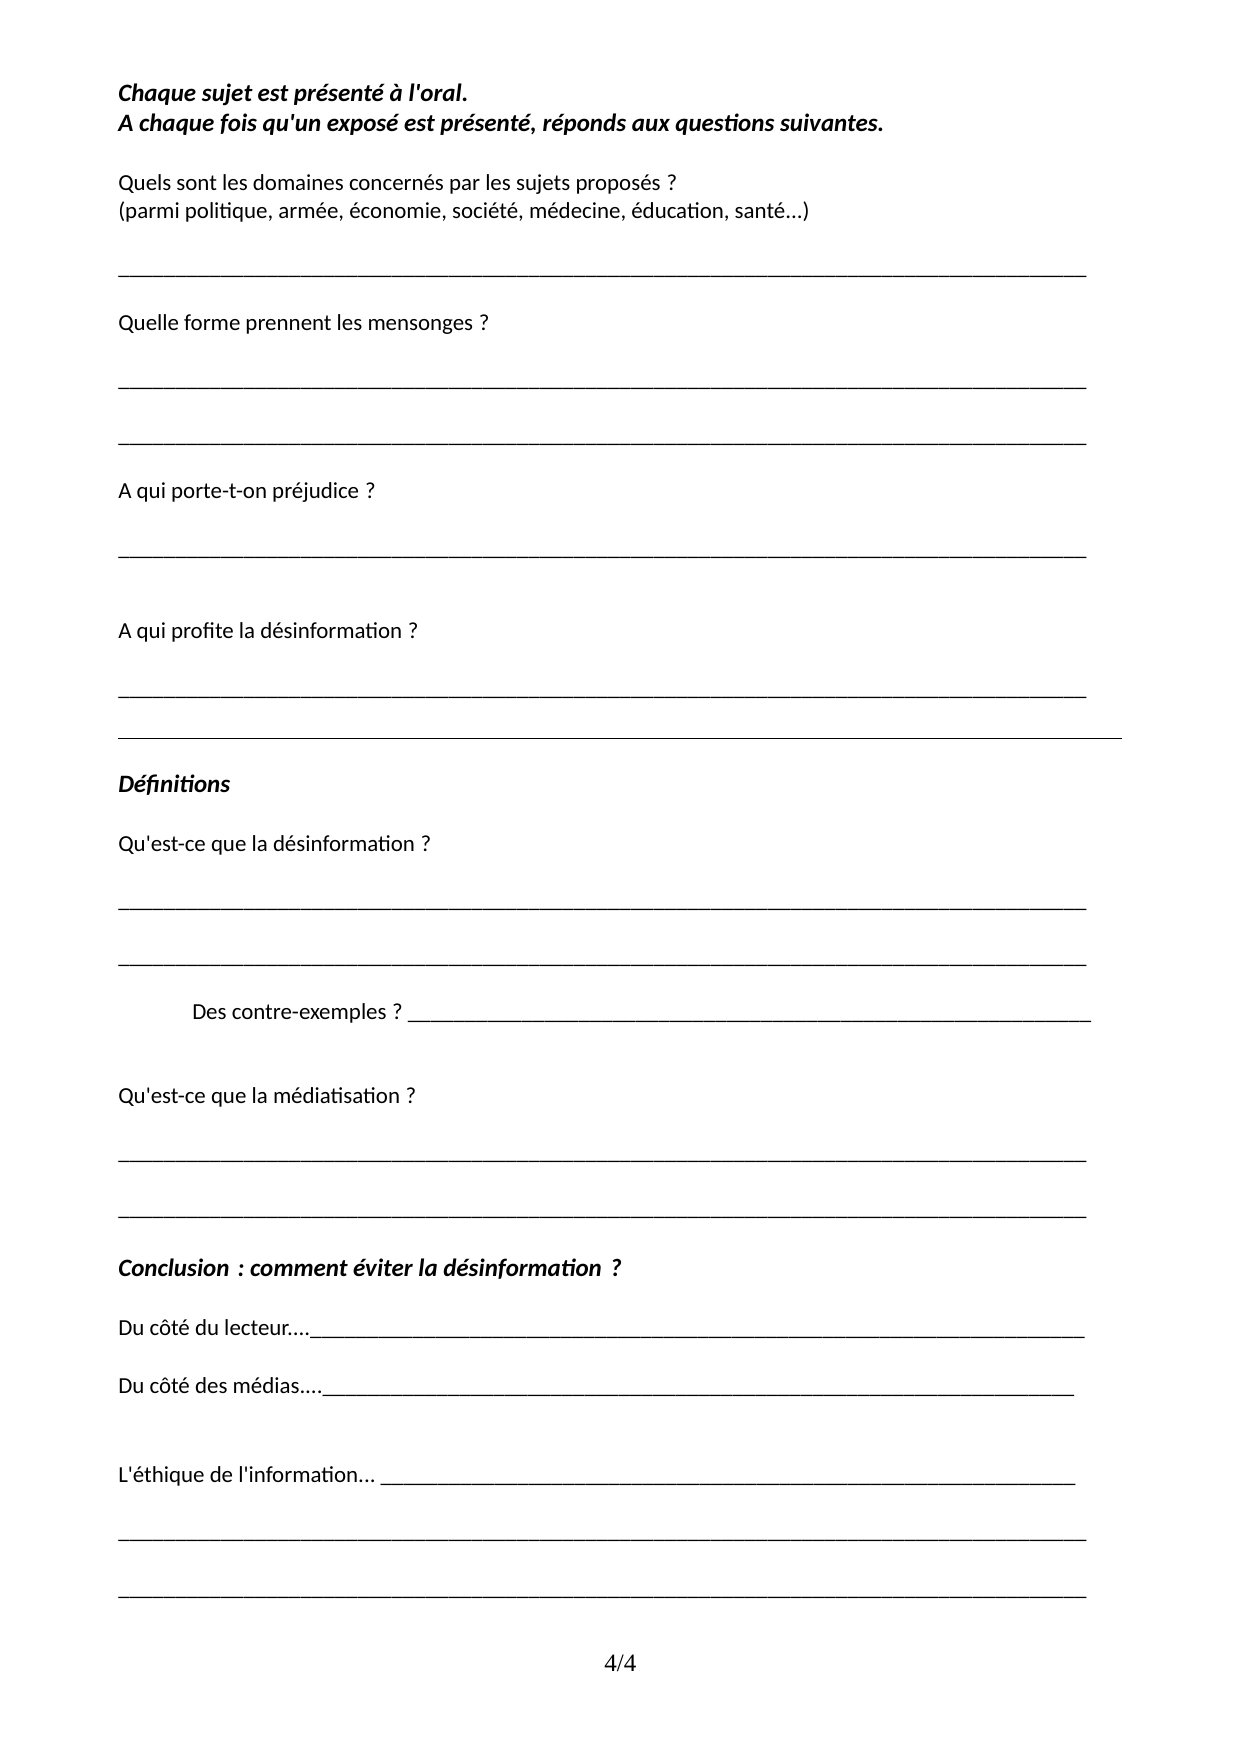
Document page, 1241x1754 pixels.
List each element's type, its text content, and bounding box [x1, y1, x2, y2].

text Quelle forme prennent les mensonges ? [118, 308, 1122, 336]
text _____________________________________________________________________________________ [118, 1517, 1122, 1545]
text Du côté du lecteur....____________________________________________________________________ [118, 1313, 1122, 1341]
text Qu'est-ce que la médiatisation ? [118, 1081, 1122, 1109]
text Qu'est-ce que la désinformation ? [118, 829, 1122, 857]
text _____________________________________________________________________________________ [118, 1573, 1122, 1601]
text _____________________________________________________________________________________ [118, 941, 1122, 969]
text _____________________________________________________________________________________ [118, 673, 1122, 701]
text _____________________________________________________________________________________ [118, 252, 1122, 280]
text Conclusion : comment éviter la désinformation ? [118, 1252, 1122, 1282]
text _____________________________________________________________________________________ [118, 533, 1122, 561]
text Chaque sujet est présenté à l'oral. [118, 77, 1122, 107]
text _____________________________________________________________________________________ [118, 885, 1122, 913]
text L'éthique de l'information... _____________________________________________________________ [118, 1461, 1122, 1489]
text _____________________________________________________________________________________ [118, 1137, 1122, 1165]
text Des contre-exemples ? ____________________________________________________________ [118, 997, 1122, 1025]
text A qui porte-t-on préjudice ? [118, 477, 1122, 504]
text (parmi politique, armée, économie, société, médecine, éducation, santé...) [118, 196, 1122, 224]
text _____________________________________________________________________________________ [118, 1193, 1122, 1221]
text Quels sont les domaines concernés par les sujets proposés ? [118, 168, 1122, 196]
text Du côté des médias....__________________________________________________________________ [118, 1372, 1122, 1399]
text Définitions [118, 768, 1122, 799]
text A qui profite la désinformation ? [118, 617, 1122, 645]
text A chaque fois qu'un exposé est présenté, réponds aux questions suivantes. [118, 107, 1122, 138]
text _____________________________________________________________________________________ [118, 364, 1122, 392]
text _____________________________________________________________________________________ [118, 421, 1122, 448]
